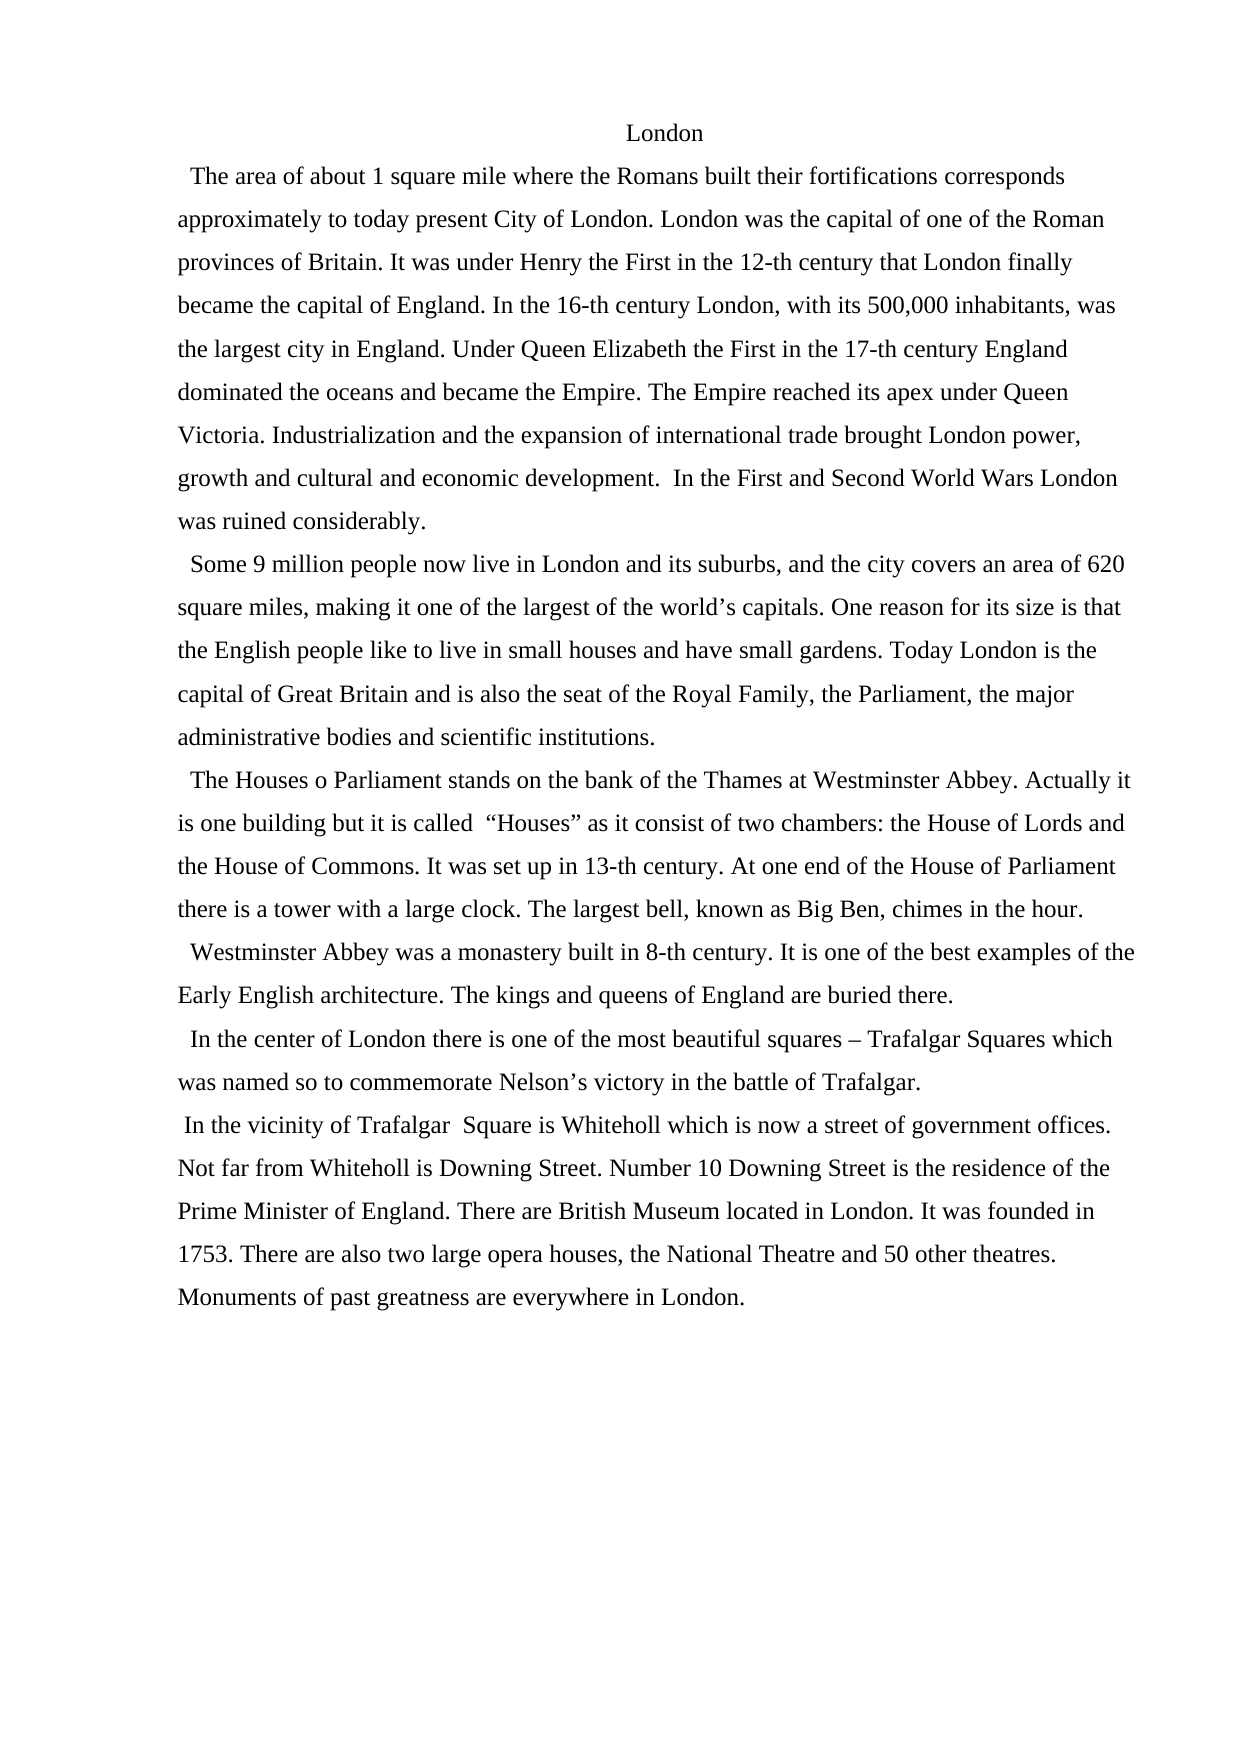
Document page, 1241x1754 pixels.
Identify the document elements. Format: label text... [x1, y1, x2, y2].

text Some 9 million people now live in London and its suburbs, and the city covers an area of 620 square miles, making it one of the largest of the world’s capitals. One reason for its size is that the English people like to live in small houses and have small gardens. Today London is the capital of Great Britain and is also the seat of the Royal Family, the Parliament, the major administrative bodies and scientific institutions. [177, 549, 1152, 751]
text The Houses o Parliament stands on the bank of the Thames at Westminster Abbey. Actually it is one building but it is called “Houses” as it consist of two chambers: the House of Lords and the House of Commons. It was set up in 13-th century. At one end of the House of Parliament there is a tower with a large clock. The largest bell, known as Big Ben, chimes in the hour. [177, 765, 1152, 923]
text In the vicinity of Trafalgar Square is Whiteholl which is now a street of government offices. Not far from Whiteholl is Downing Street. Number 10 Downing Street is the residence of the Prime Minister of England. There are British Museum located in London. It was founded in 1753. There are also two large opera houses, the National Theatre and 50 other theatres. Monuments of past greatness are everywhere in London. [177, 1110, 1152, 1311]
text In the center of London there is one of the most beautiful squares – Trafalgar Squares which was named so to commemorate Nelson’s victory in the battle of Trafalgar. [177, 1024, 1152, 1096]
text The area of about 1 square mile where the Romans built their fortifications corresponds approximately to today present City of London. London was the capital of one of the Roman provinces of Britain. It was under Henry the First in the 12-th century that London finally became the capital of England. In the 16-th century London, with its 500,000 inhabitants, was the largest city in England. Under Queen Elizabeth the First in the 17-th century England dominated the oceans and became the Empire. The Empire reached its apex under Queen Victoria. Industrialization and the expansion of international trade brought London power, growth and cultural and economic development. In the First and Second World Wars London was ruined considerably. [177, 161, 1152, 535]
text London [177, 118, 1152, 147]
text Westminster Abbey was a monastery built in 8-th century. It is one of the best examples of the Early English architecture. The kings and queens of England are buried there. [177, 937, 1152, 1009]
